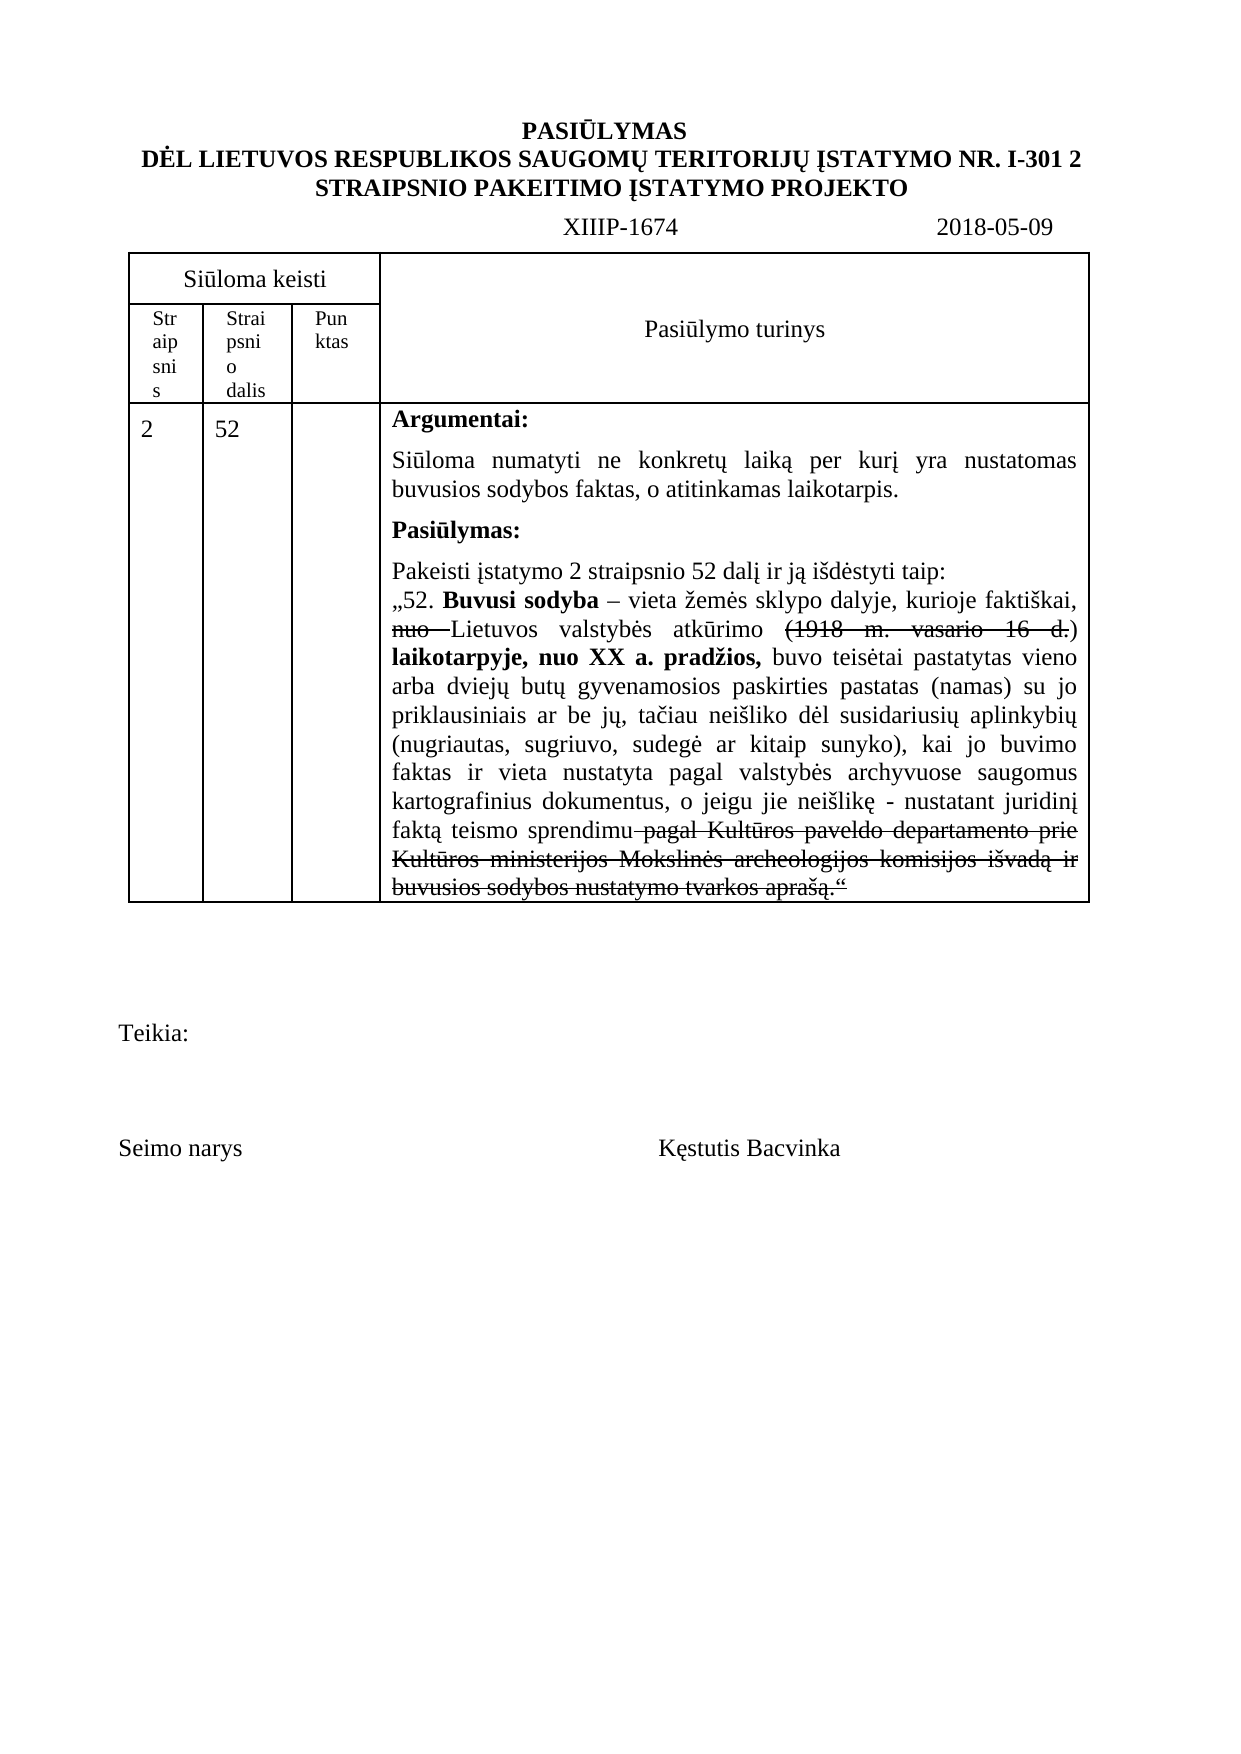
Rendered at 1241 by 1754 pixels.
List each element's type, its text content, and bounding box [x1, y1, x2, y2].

table_cell Argumentai: Siūloma numatyti ne konkretų laiką per kurį yra nustatomas buvusios sodybos faktas, o atitinkamas laikotarpis. Pasiūlymas: Pakeisti įstatymo 2 straipsnio 52 dalį ir ją išdėstyti taip: „52. Buvusi sodyba – vieta žemės sklypo dalyje, kurioje faktiškai, nuo Lietuvos valstybės atkūrimo (1918 m. vasario 16 d.) laikotarpyje, nuo XX a. pradžios, buvo teisėtai pastatytas vieno arba dviejų butų gyvenamosios paskirties pastatas (namas) su jo priklausiniais ar be jų, tačiau neišliko dėl susidariusių aplinkybių (nugriautas, sugriuvo, sudegė ar kitaip sunyko), kai jo buvimo faktas ir vieta nustatyta pagal valstybės archyvuose saugomus kartografinius dokumentus, o jeigu jie neišlikę - nustatant juridinį faktą teismo sprendimu pagal Kultūros paveldo departamento prie Kultūros ministerijos Mokslinės archeologijos komisijos išvadą ir buvusios sodybos nustatymo tvarkos aprašą.“ [381, 404, 1088, 901]
text PASIŪLYMAS [118, 116, 1090, 144]
table_cell Straipsnis [130, 305, 202, 402]
text Teikia: [118, 1018, 1090, 1047]
table_cell Punktas [293, 305, 379, 402]
text Seimo narys Kęstutis Bacvinka [118, 1133, 1090, 1162]
table_cell [293, 404, 379, 901]
table_cell 2 [130, 404, 202, 901]
text DĖL LIETUVOS RESPUBLIKOS SAUGOMŲ TERITORIJŲ ĮSTATYMO NR. I-301 2 STRAIPSNIO PAKEITIMO ĮSTATYMO PROJEKTO [133, 144, 1090, 202]
table_header Pasiūlymo turinys [381, 254, 1088, 402]
text XIIIP-1674 2018-05-09 [118, 212, 1090, 241]
table_cell Straipsnio dalis [204, 305, 291, 402]
table_header Siūloma keisti [130, 254, 379, 303]
table_cell 52 [204, 404, 291, 901]
